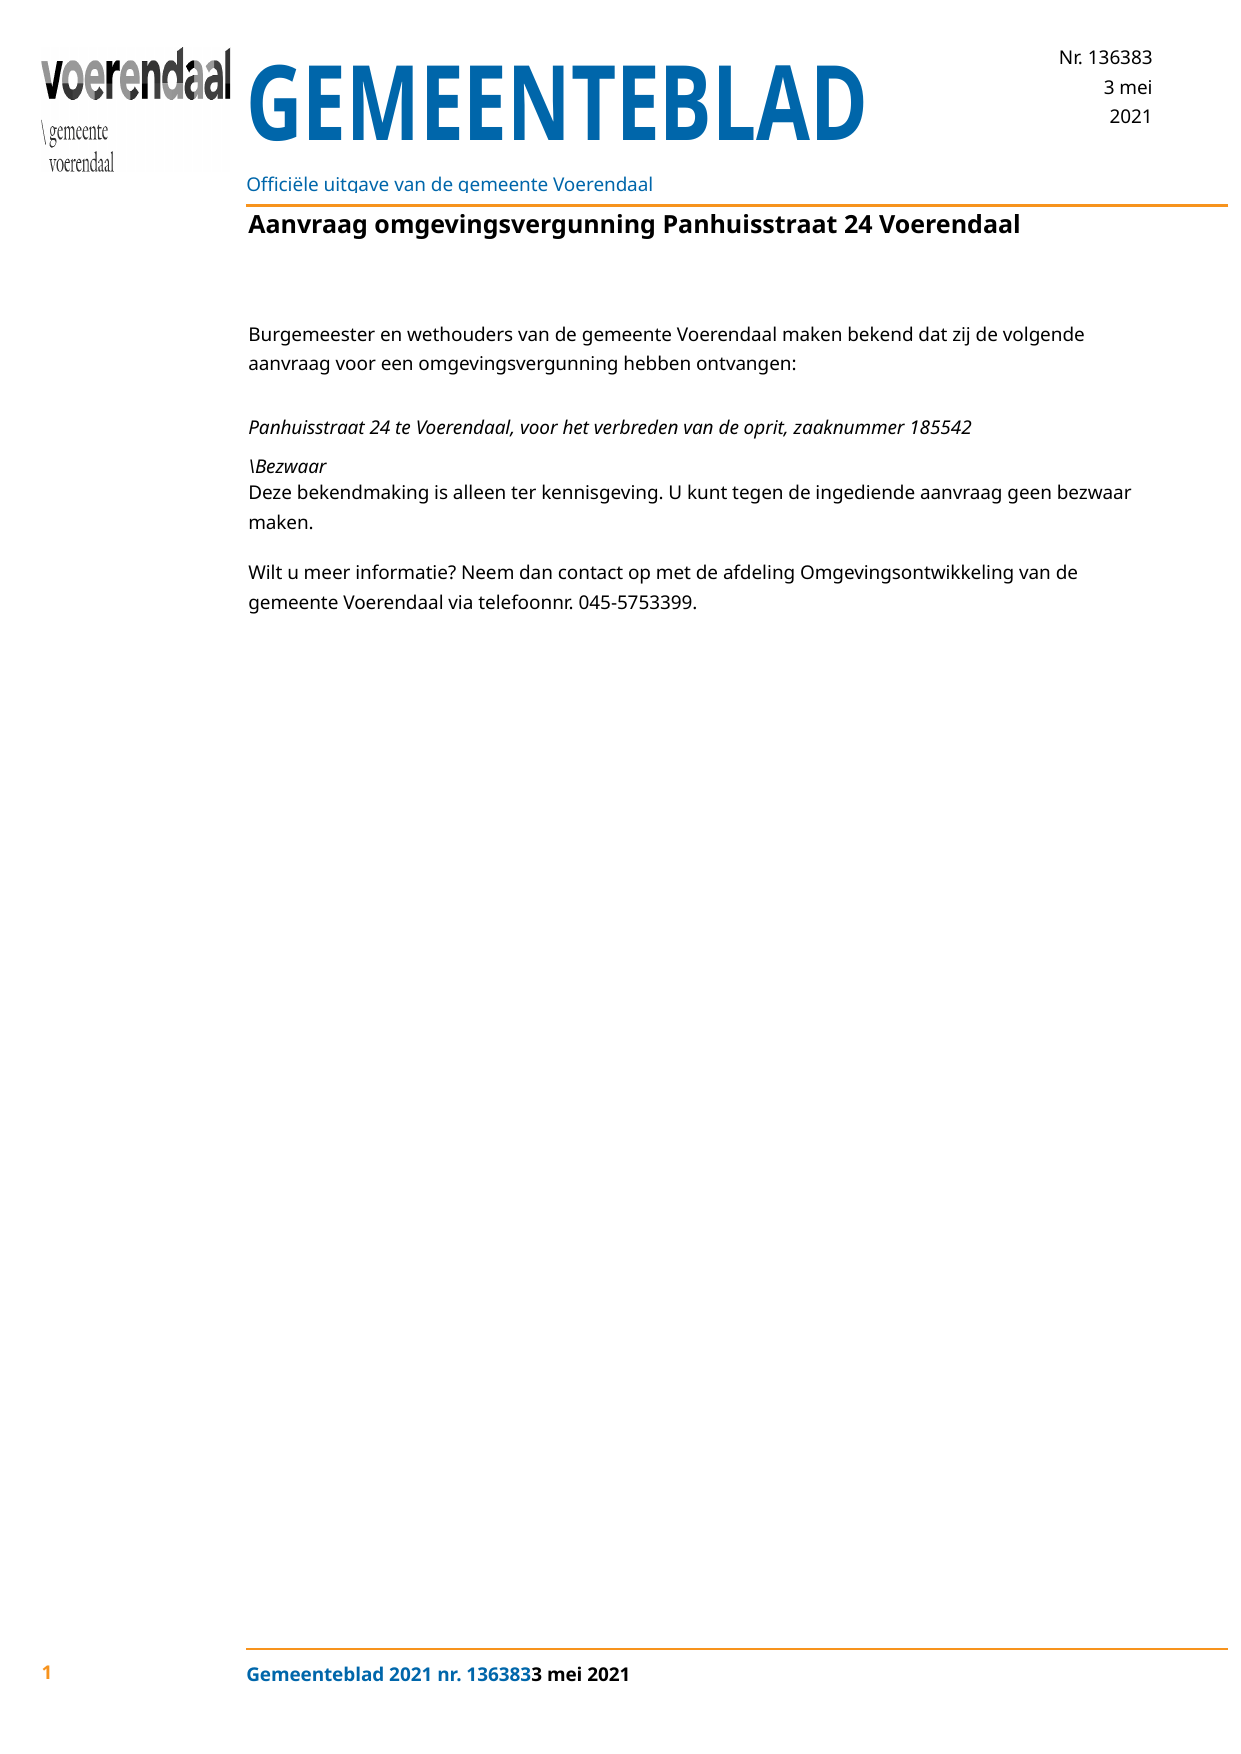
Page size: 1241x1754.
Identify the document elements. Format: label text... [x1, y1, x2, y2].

text Panhuisstraat 24 te Voerendaal, voor het verbreden van de oprit, zaaknummer 185542 [248, 414, 1152, 440]
text Burgemeester en wethouders van de gemeente Voerendaal maken bekend dat zij de volgende aanvraag voor een omgevingsvergunning hebben ontvangen: [248, 321, 1152, 376]
text Wilt u meer informatie? Neem dan contact op met de afdeling Omgevingsontwikkeling van de gemeente Voerendaal via telefoonnr. 045-5753399. [248, 559, 1152, 614]
text Deze bekendmaking is alleen ter kennisgeving. U kunt tegen de ingediende aanvraag geen bezwaar maken. [248, 479, 1152, 534]
text Aanvraag omgevingsvergunning Panhuisstraat 24 Voerendaal [248, 207, 1152, 241]
text \Bezwaar [248, 453, 1152, 479]
picture [41, 47, 231, 172]
